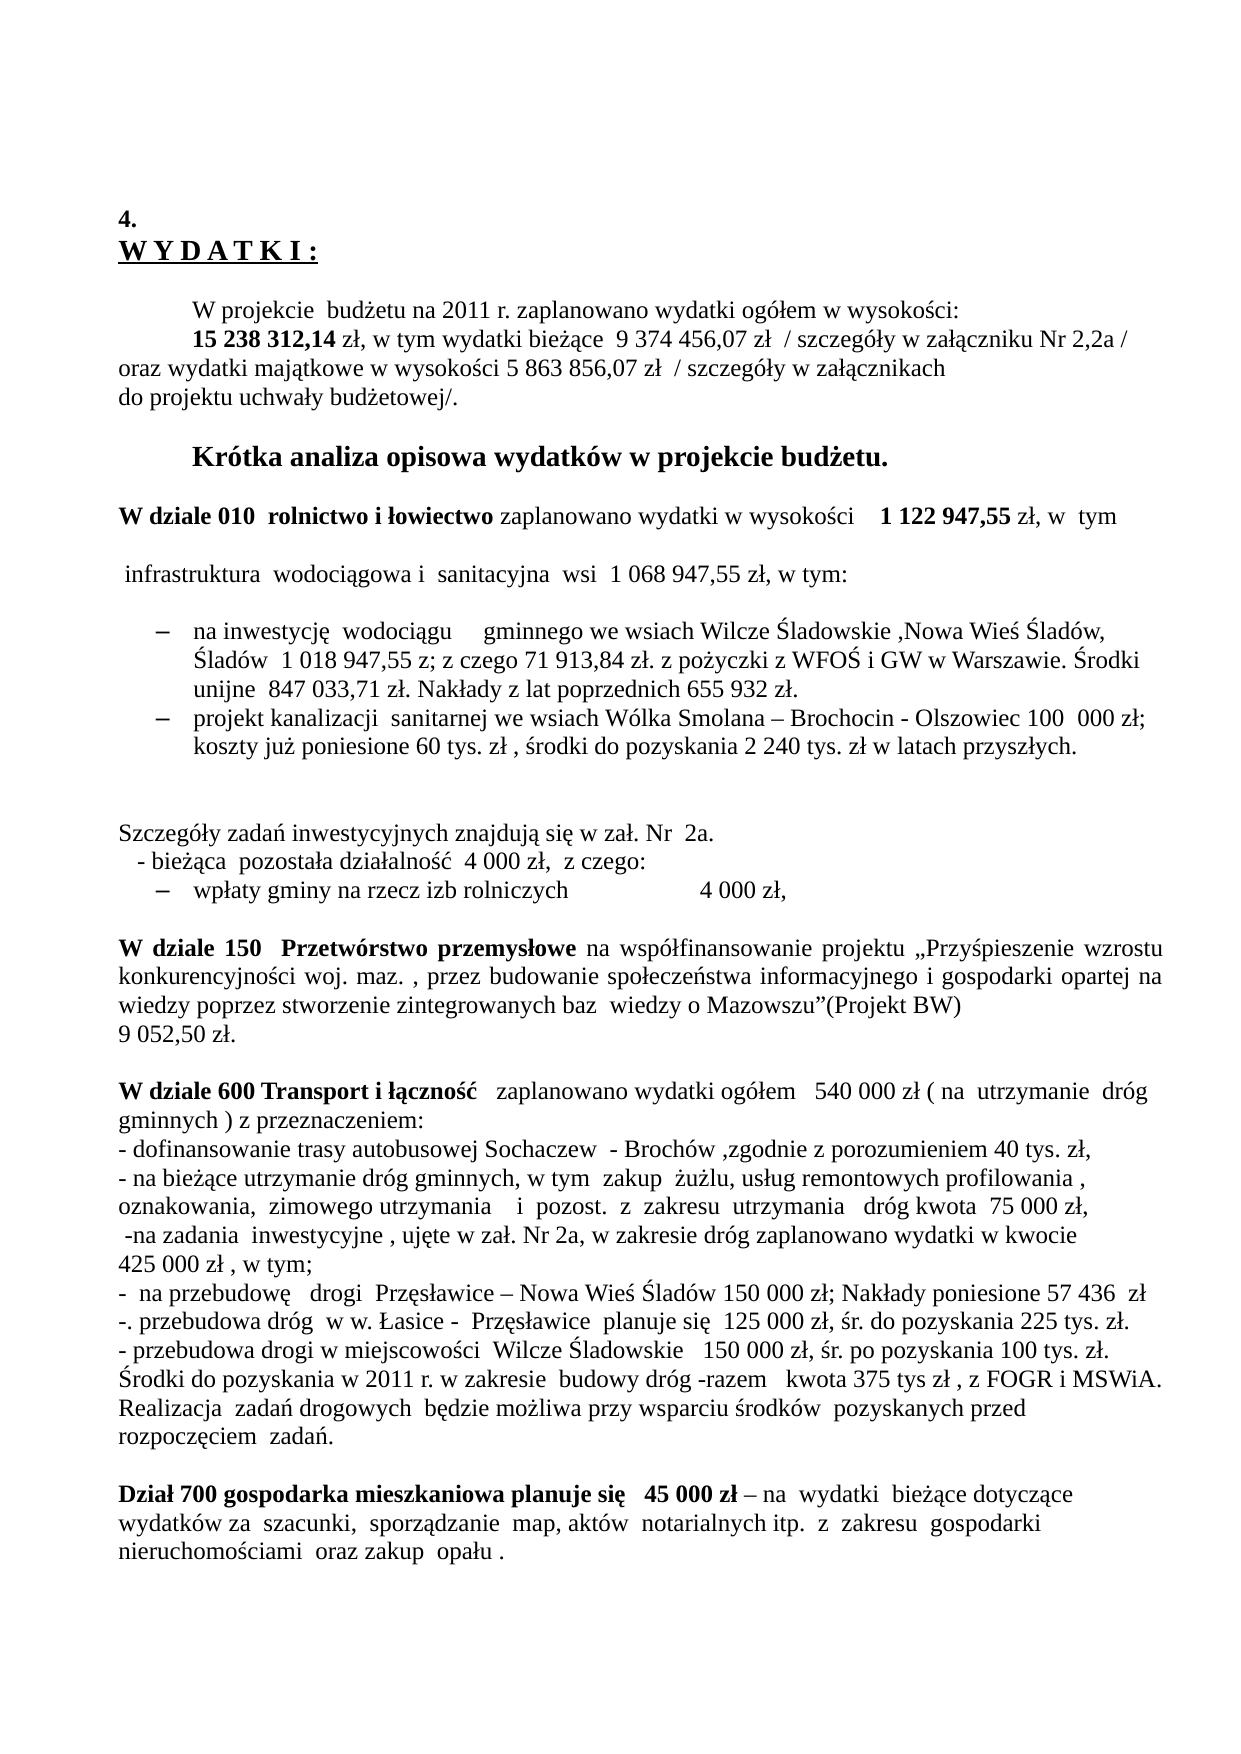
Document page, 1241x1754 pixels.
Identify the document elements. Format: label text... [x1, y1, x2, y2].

text Realizacja zadań drogowych będzie możliwa przy wsparciu środków pozyskanych przed rozpoczęciem zadań. [118, 1393, 1163, 1450]
text 6. [118, 204, 1163, 233]
text W dziale 150 Przetwórstwo przemysłowe na współfinansowanie projektu „Przyśpieszenie wzrostu konkurencyjności woj. maz. , przez budowanie społeczeństwa informacyjnego i gospodarki opartej na wiedzy poprzez stworzenie zintegrowanych baz wiedzy o Mazowszu”(Projekt BW) [118, 933, 1163, 1019]
text - przebudowa drogi w miejscowości Wilcze Śladowskie 150 000 zł, śr. po pozyskania 100 tys. zł. [118, 1335, 1163, 1364]
text - na przebudowę drogi Przęsławice – Nowa Wieś Śladów 150 000 zł; Nakłady poniesione 57 436 zł [118, 1278, 1163, 1306]
list wpłaty gminy na rzecz izb rolniczych 4 000 zł, [156, 875, 1163, 904]
text 9 052,50 zł. [118, 1019, 1163, 1048]
text - na bieżące utrzymanie dróg gminnych, w tym zakup żużlu, usług remontowych profilowania , oznakowania, zimowego utrzymania i pozost. z zakresu utrzymania dróg kwota 75 000 zł, [118, 1163, 1163, 1220]
text - bieżąca pozostała działalność 4 000 zł, z czego: [118, 846, 1163, 875]
text W dziale 010 rolnictwo i łowiectwo zaplanowano wydatki w wysokości 1 122 947,55 zł, w tym [118, 501, 1163, 530]
text 425 000 zł , w tym; [118, 1249, 1163, 1278]
text Dział 700 gospodarka mieszkaniowa planuje się 45 000 zł – na wydatki bieżące dotyczące wydatków za szacunki, sporządzanie map, aktów notarialnych itp. z zakresu gospodarki nieruchomościami oraz zakup opału . [118, 1479, 1163, 1565]
list projekt kanalizacji sanitarnej we wsiach Wólka Smolana – Brochocin - Olszowiec 100 000 zł; koszty już poniesione 60 tys. zł , środki do pozyskania 2 240 tys. zł w latach przyszłych. [156, 703, 1163, 760]
list na inwestycję wodociągu gminnego we wsiach Wilcze Śladowskie ,Nowa Wieś Śladów, Śladów 1 018 947,55 z; z czego 71 913,84 zł. z pożyczki z WFOŚ i GW w Warszawie. Środki unijne 847 033,71 zł. Nakłady z lat poprzednich 655 932 zł. [156, 616, 1163, 703]
text W Y D A T K I : [118, 233, 1163, 267]
text 15 238 312,14 zł, w tym wydatki bieżące 9 374 456,07 zł / szczegóły w załączniku Nr 2,2a / oraz wydatki majątkowe w wysokości 5 863 856,07 zł / szczegóły w załącznikach do projektu uchwały budżetowej/. [118, 324, 1163, 410]
text W dziale 600 Transport i łączność zaplanowano wydatki ogółem 540 000 zł ( na utrzymanie dróg gminnych ) z przeznaczeniem: [118, 1076, 1163, 1134]
text - dofinansowanie trasy autobusowej Sochaczew - Brochów ,zgodnie z porozumieniem 40 tys. zł, [118, 1134, 1163, 1163]
text infrastruktura wodociągowa i sanitacyjna wsi 1 068 947,55 zł, w tym: [118, 559, 1163, 588]
text -. przebudowa dróg w w. Łasice - Przęsławice planuje się 125 000 zł, śr. do pozyskania 225 tys. zł. [118, 1306, 1163, 1335]
text -na zadania inwestycyjne , ujęte w zał. Nr 2a, w zakresie dróg zaplanowano wydatki w kwocie [118, 1220, 1163, 1249]
text W projekcie budżetu na 2011 r. zaplanowano wydatki ogółem w wysokości: [118, 295, 1163, 324]
text Szczegóły zadań inwestycyjnych znajdują się w zał. Nr 2a. [118, 818, 1163, 846]
text Środki do pozyskania w 2011 r. w zakresie budowy dróg -razem kwota 375 tys zł , z FOGR i MSWiA. [118, 1364, 1163, 1393]
text Krótka analiza opisowa wydatków w projekcie budżetu. [118, 439, 1163, 473]
